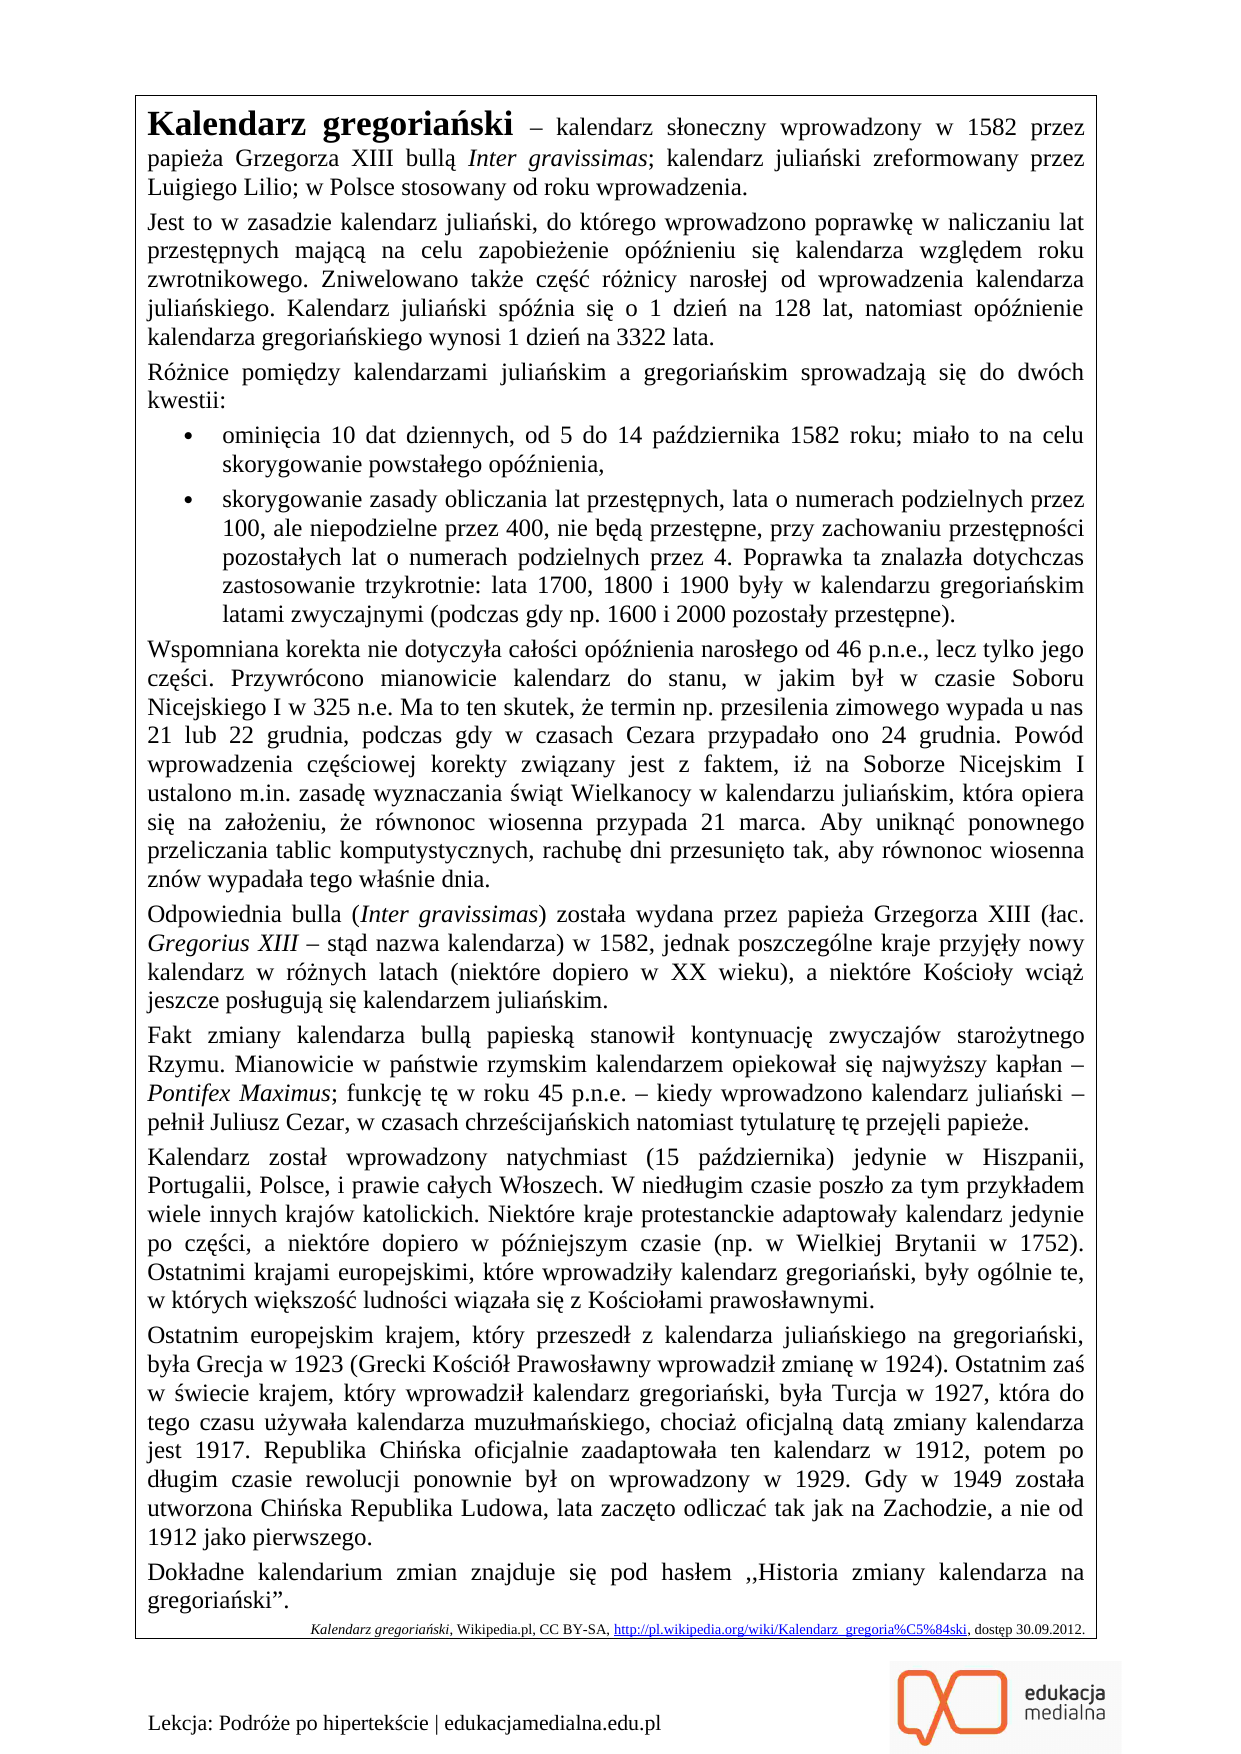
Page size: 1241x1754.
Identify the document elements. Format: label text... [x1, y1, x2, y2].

table_header Kalendarz gregoriański – kalendarz słoneczny wprowadzony w 1582 przez papieża Grzegorza XIII bullą Inter gravissimas; kalendarz juliański zreformowany przez Luigiego Lilio; w Polsce stosowany od roku wprowadzenia. Jest to w zasadzie kalendarz juliański, do którego wprowadzono poprawkę w naliczaniu lat przestępnych mającą na celu zapobieżenie opóźnieniu się kalendarza względem roku zwrotnikowego. Zniwelowano także część różnicy narosłej od wprowadzenia kalendarza juliańskiego. Kalendarz juliański spóźnia się o 1 dzień na 128 lat, natomiast opóźnienie kalendarza gregoriańskiego wynosi 1 dzień na 3322 lata. Różnice pomiędzy kalendarzami juliańskim a gregoriańskim sprowadzają się do dwóch kwestii: ominięcia 10 dat dziennych, od 5 do 14 października 1582 roku; miało to na celu skorygowanie powstałego opóźnienia, skorygowanie zasady obliczania lat przestępnych, lata o numerach podzielnych przez 100, ale niepodzielne przez 400, nie będą przestępne, przy zachowaniu przestępności pozostałych lat o numerach podzielnych przez 4. Poprawka ta znalazła dotychczas zastosowanie trzykrotnie: lata 1700, 1800 i 1900 były w kalendarzu gregoriańskim latami zwyczajnymi (podczas gdy np. 1600 i 2000 pozostały przestępne). Wspomniana korekta nie dotyczyła całości opóźnienia narosłego od 46 p.n.e., lecz tylko jego części. Przywrócono mianowicie kalendarz do stanu, w jakim był w czasie Soboru Nicejskiego I w 325 n.e. Ma to ten skutek, że termin np. przesilenia zimowego wypada u nas 21 lub 22 grudnia, podczas gdy w czasach Cezara przypadało ono 24 grudnia. Powód wprowadzenia częściowej korekty związany jest z faktem, iż na Soborze Nicejskim I ustalono m.in. zasadę wyznaczania świąt Wielkanocy w kalendarzu juliańskim, która opiera się na założeniu, że równonoc wiosenna przypada 21 marca. Aby uniknąć ponownego przeliczania tablic komputystycznych, rachubę dni przesunięto tak, aby równonoc wiosenna znów wypadała tego właśnie dnia. Odpowiednia bulla (Inter gravissimas) została wydana przez papieża Grzegorza XIII (łac. Gregorius XIII – stąd nazwa kalendarza) w 1582, jednak poszczególne kraje przyjęły nowy kalendarz w różnych latach (niektóre dopiero w XX wieku), a niektóre Kościoły wciąż jeszcze posługują się kalendarzem juliańskim. Fakt zmiany kalendarza bullą papieską stanowił kontynuację zwyczajów starożytnego Rzymu. Mianowicie w państwie rzymskim kalendarzem opiekował się najwyższy kapłan – Pontifex Maximus; funkcję tę w roku 45 p.n.e. – kiedy wprowadzono kalendarz juliański – pełnił Juliusz Cezar, w czasach chrześcijańskich natomiast tytulaturę tę przejęli papieże. Kalendarz został wprowadzony natychmiast (15 października) jedynie w Hiszpanii, Portugalii, Polsce, i prawie całych Włoszech. W niedługim czasie poszło za tym przykładem wiele innych krajów katolickich. Niektóre kraje protestanckie adaptowały kalendarz jedynie po części, a niektóre dopiero w późniejszym czasie (np. w Wielkiej Brytanii w 1752). Ostatnimi krajami europejskimi, które wprowadziły kalendarz gregoriański, były ogólnie te, w których większość ludności wiązała się z Kościołami prawosławnymi. Ostatnim europejskim krajem, który przeszedł z kalendarza juliańskiego na gregoriański, była Grecja w 1923 (Grecki Kościół Prawosławny wprowadził zmianę w 1924). Ostatnim zaś w świecie krajem, który wprowadził kalendarz gregoriański, była Turcja w 1927, która do tego czasu używała kalendarza muzułmańskiego, chociaż oficjalną datą zmiany kalendarza jest 1917. Republika Chińska oficjalnie zaadaptowała ten kalendarz w 1912, potem po długim czasie rewolucji ponownie był on wprowadzony w 1929. Gdy w 1949 została utworzona Chińska Republika Ludowa, lata zaczęto odliczać tak jak na Zachodzie, a nie od 1912 jako pierwszego. Dokładne kalendarium zmian znajduje się pod hasłem ,,Historia zmiany kalendarza na gregoriański”. Kalendarz gregoriański, Wikipedia.pl, CC BY-SA, http://pl.wikipedia.org/wiki/Kalendarz_gregoria%C5%84ski, dostęp 30.09.2012. [136, 96, 1096, 1637]
picture [889, 1661, 1122, 1754]
